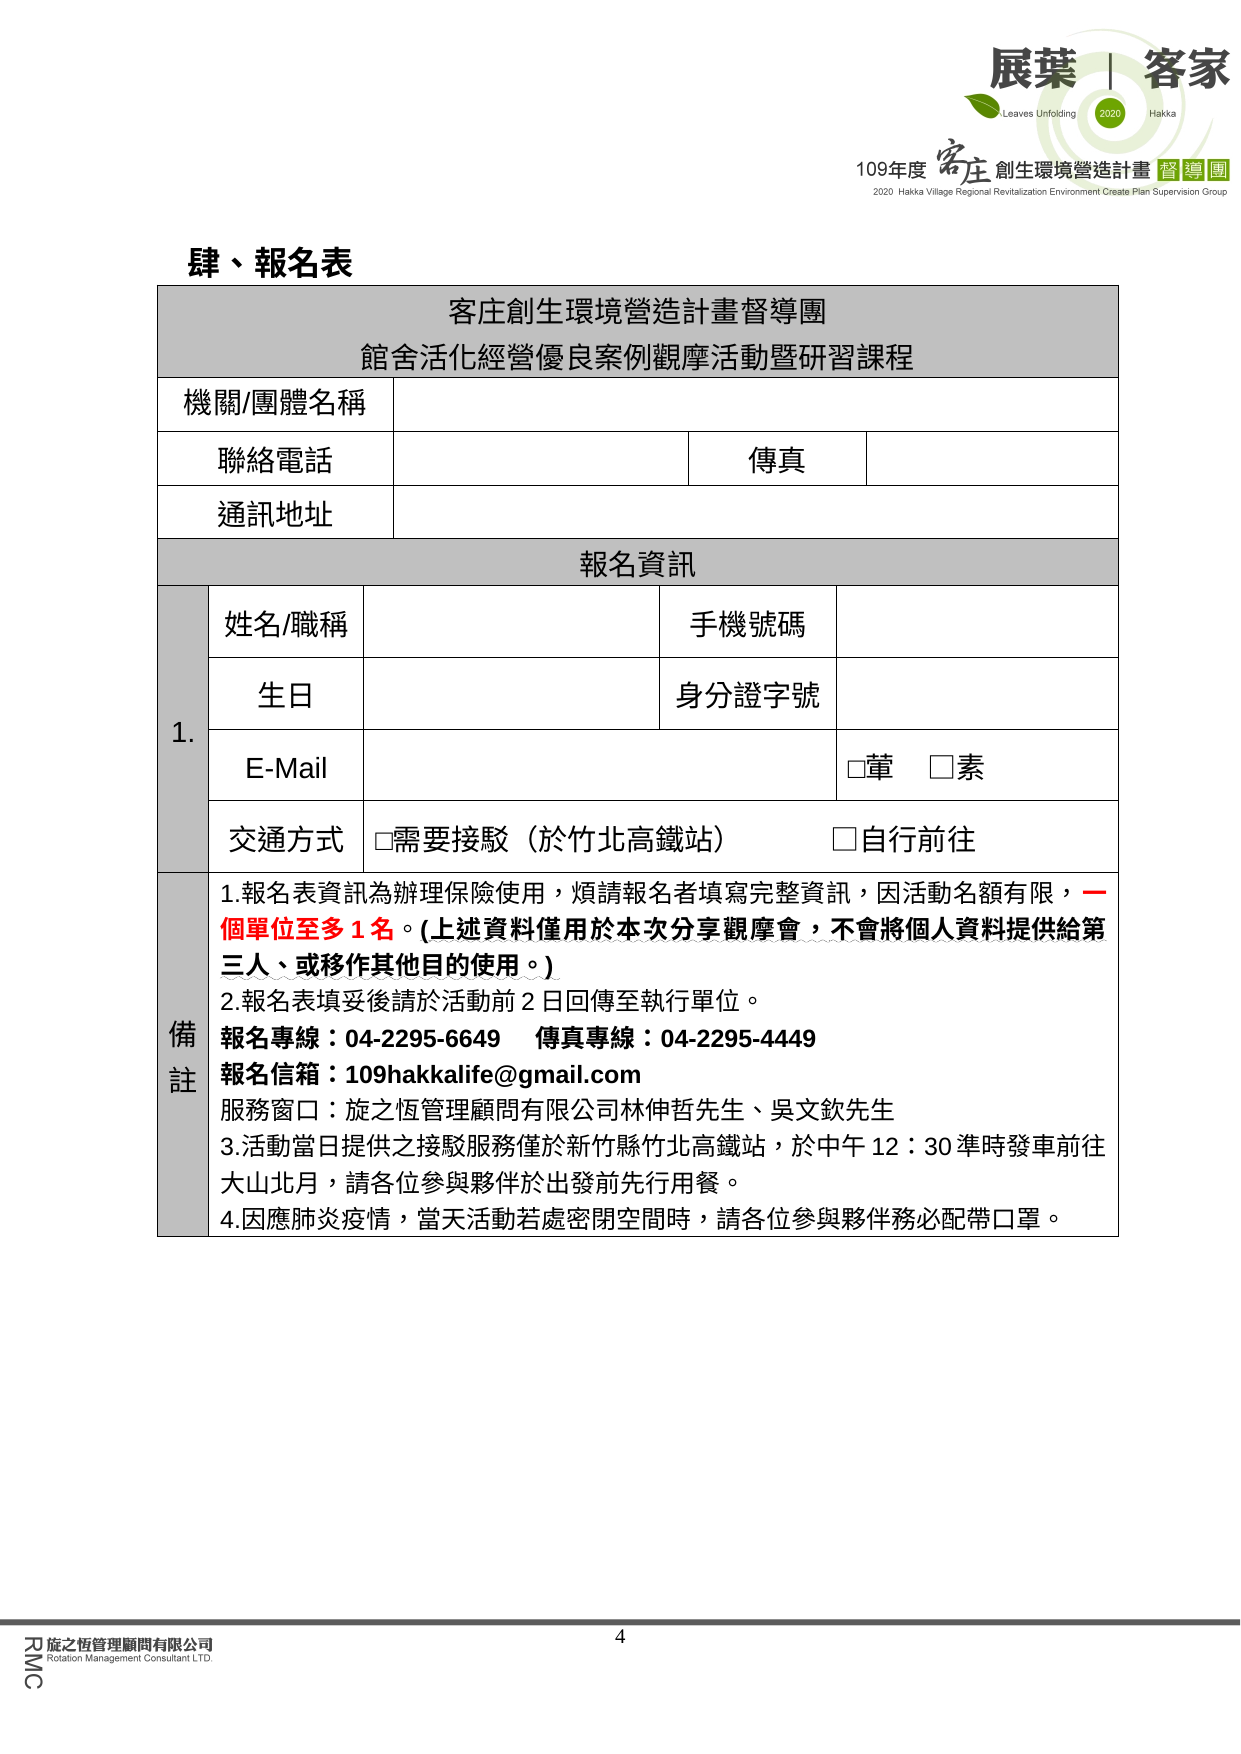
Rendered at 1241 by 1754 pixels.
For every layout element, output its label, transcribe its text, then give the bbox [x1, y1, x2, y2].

table_cell 生日 [209, 658, 363, 728]
table_cell [364, 658, 659, 728]
table_header 客庄創生環境營造計畫督導團 館舍活化經營優良案例觀摩活動暨研習課程 [158, 286, 1118, 377]
table_cell [394, 378, 1118, 431]
table_cell [394, 432, 688, 484]
table_cell 身分證字號 [660, 658, 836, 728]
table_cell [867, 432, 1118, 484]
table_cell 報名資訊 [158, 539, 1118, 585]
table_cell 機關/團體名稱 [158, 378, 393, 431]
table_cell 備註 [158, 873, 208, 1236]
table_cell 傳真 [689, 432, 866, 484]
table_cell 1.報名表資訊為辦理保險使用，煩請報名者填寫完整資訊，因活動名額有限，一個單位至多1名。(上述資料僅用於本次分享觀摩會，不會將個人資料提供給第三人、或移作其他目的使用。) 2.報名表填妥後請於活動前2日回傳至執行單位。 報名專線：04-2295-6649 傳真專線：04-2295-4449 報名信箱：109hakkalife@gmail.com 服務窗口：旋之恆管理顧問有限公司林伸哲先生、吳文欽先生 3.活動當日提供之接駁服務僅於新竹縣竹北高鐵站，於中午12：30準時發車前往大山北月，請各位參與夥伴於出發前先行用餐。 4.因應肺炎疫情，當天活動若處密閉空間時，請各位參與夥伴務必配帶口罩。 [209, 873, 1118, 1236]
table_cell [837, 658, 1118, 728]
table_cell □需要接駁（於竹北高鐵站） □自行前往 [364, 801, 1118, 872]
table_cell [364, 586, 659, 657]
table_cell E-Mail [209, 730, 363, 800]
table_cell [364, 730, 836, 800]
table_cell □葷 □素 [837, 730, 1118, 800]
table_cell 聯絡電話 [158, 432, 393, 484]
table_cell [394, 486, 1118, 538]
table_cell 手機號碼 [660, 586, 836, 657]
picture [0, 0, 1241, 229]
picture [0, 1598, 1241, 1702]
table_cell 交通方式 [209, 801, 363, 872]
table_cell 通訊地址 [158, 486, 393, 538]
table_cell [837, 586, 1118, 657]
table_cell 姓名/職稱 [209, 586, 363, 657]
text 肆、報名表 [187, 236, 1053, 284]
table_cell 1. [158, 586, 208, 872]
